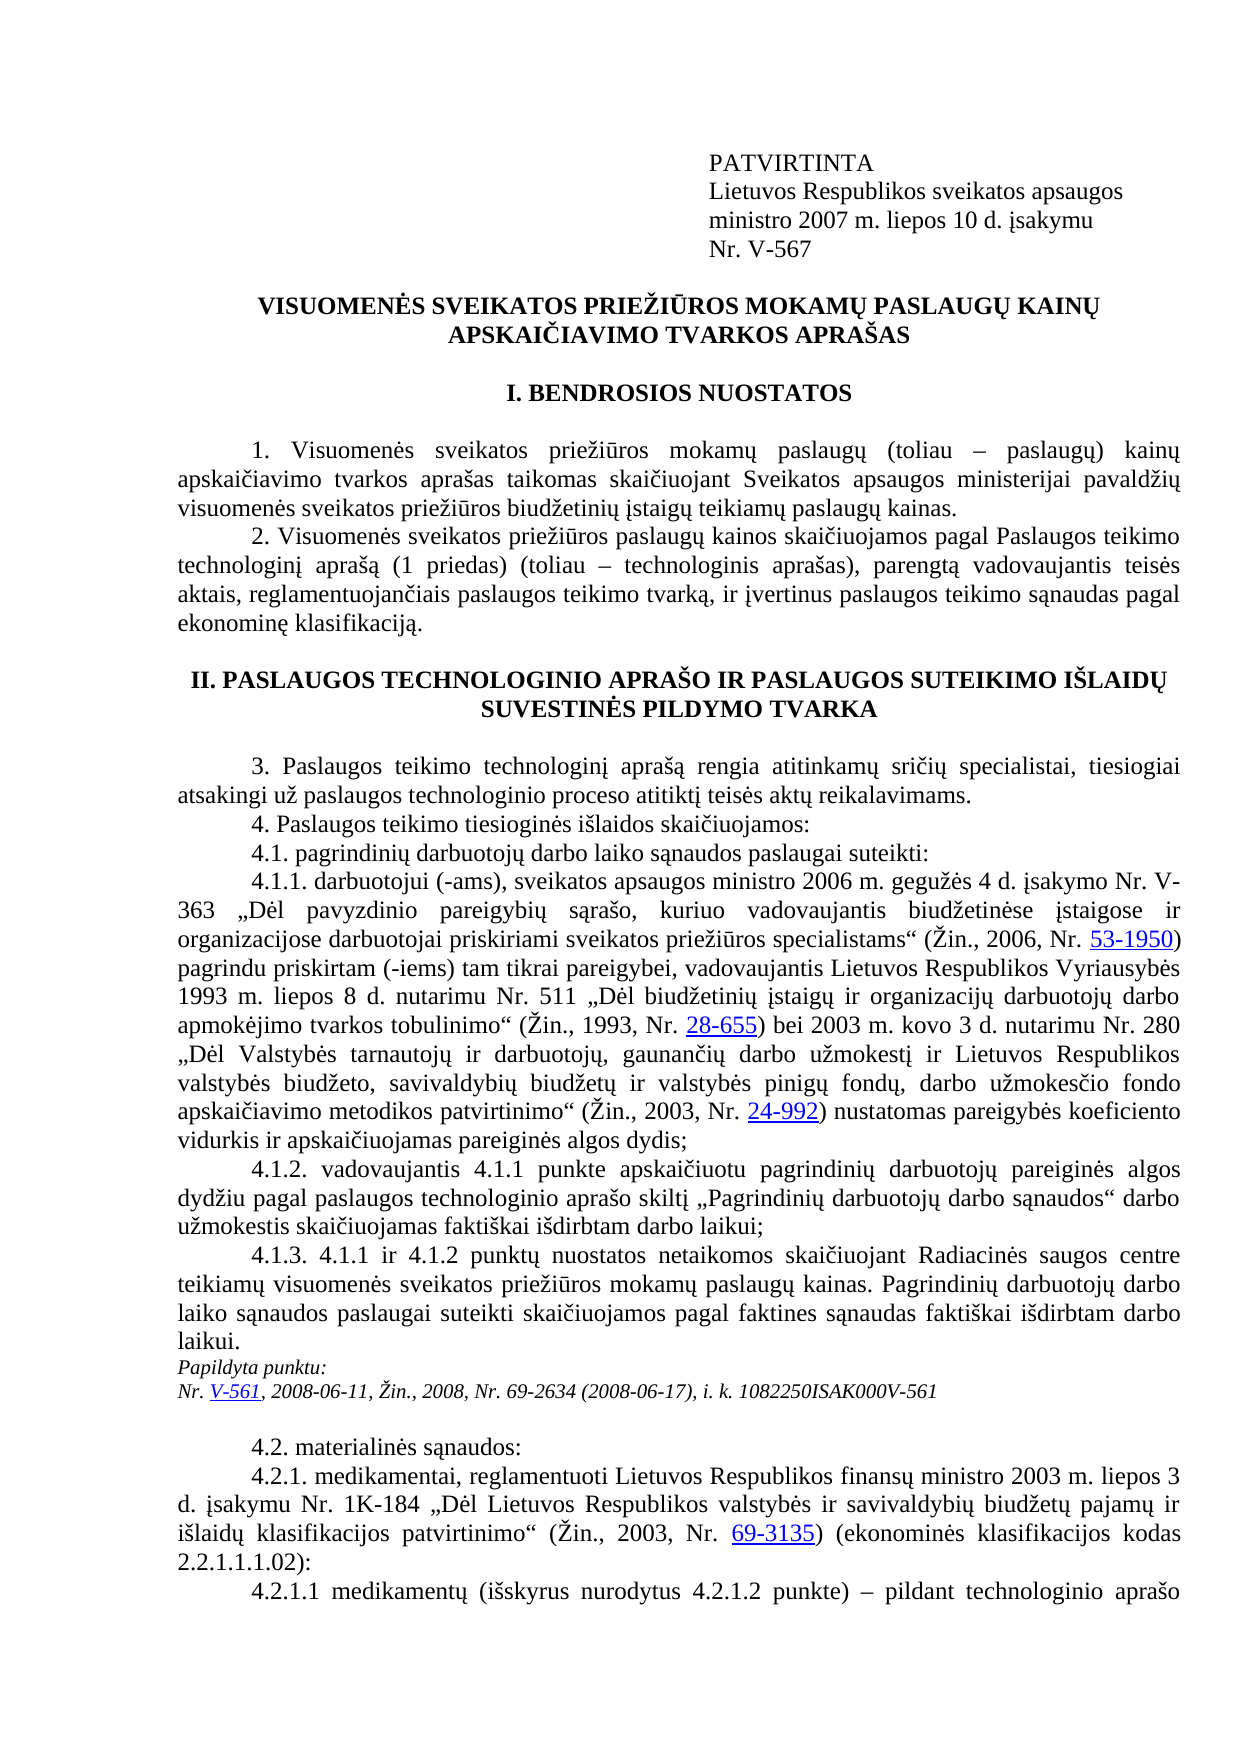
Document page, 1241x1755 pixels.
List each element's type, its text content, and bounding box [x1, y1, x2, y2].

text 4. Paslaugos teikimo tiesioginės išlaidos skaičiuojamos: [177, 809, 1181, 838]
text PATVIRTINTA [709, 148, 1181, 176]
text 4.1.2. vadovaujantis 4.1.1 punkte apskaičiuotu pagrindinių darbuotojų pareiginės algos dydžiu pagal paslaugos technologinio aprašo skiltį „Pagrindinių darbuotojų darbo sąnaudos“ darbo užmokestis skaičiuojamas faktiškai išdirbtam darbo laikui; [177, 1154, 1181, 1240]
text 4.1.1. darbuotojui (-ams), sveikatos apsaugos ministro 2006 m. gegužės 4 d. įsakymo Nr. V-363 „Dėl pavyzdinio pareigybių sąrašo, kuriuo vadovaujantis biudžetinėse įstaigose ir organizacijose darbuotojai priskiriami sveikatos priežiūros specialistams“ (Žin., 2006, Nr. 53-1950) pagrindu priskirtam (-iems) tam tikrai pareigybei, vadovaujantis Lietuvos Respublikos Vyriausybės 1993 m. liepos 8 d. nutarimu Nr. 511 „Dėl biudžetinių įstaigų ir organizacijų darbuotojų darbo apmokėjimo tvarkos tobulinimo“ (Žin., 1993, Nr. 28-655) bei 2003 m. kovo 3 d. nutarimu Nr. 280 „Dėl Valstybės tarnautojų ir darbuotojų, gaunančių darbo užmokestį ir Lietuvos Respublikos valstybės biudžeto, savivaldybių biudžetų ir valstybės pinigų fondų, darbo užmokesčio fondo apskaičiavimo metodikos patvirtinimo“ (Žin., 2003, Nr. 24-992) nustatomas pareigybės koeficiento vidurkis ir apskaičiuojamas pareiginės algos dydis; [177, 866, 1181, 1154]
text I. BENDROSIOS NUOSTATOS [177, 378, 1181, 406]
text Nr. V-561, 2008-06-11, Žin., 2008, Nr. 69-2634 (2008-06-17), i. k. 1082250ISAK000V-561 [177, 1379, 1181, 1403]
text II. PASLAUGOS TECHNOLOGINIO APRAŠO IR PASLAUGOS SUTEIKIMO IŠLAIDŲ SUVESTINĖS PILDYMO TVARKA [177, 665, 1181, 723]
text VISUOMENĖS SVEIKATOS PRIEŽIŪROS MOKAMŲ PASLAUGŲ KAINŲ APSKAIČIAVIMO TVARKOS APRAŠAS [177, 291, 1181, 349]
text 4.2.1. medikamentai, reglamentuoti Lietuvos Respublikos finansų ministro 2003 m. liepos 3 d. įsakymu Nr. 1K-184 „Dėl Lietuvos Respublikos valstybės ir savivaldybių biudžetų pajamų ir išlaidų klasifikacijos patvirtinimo“ (Žin., 2003, Nr. 69-3135) (ekonominės klasifikacijos kodas 2.2.1.1.1.02): [177, 1461, 1181, 1576]
text 4.1.3. 4.1.1 ir 4.1.2 punktų nuostatos netaikomos skaičiuojant Radiacinės saugos centre teikiamų visuomenės sveikatos priežiūros mokamų paslaugų kainas. Pagrindinių darbuotojų darbo laiko sąnaudos paslaugai suteikti skaičiuojamos pagal faktines sąnaudas faktiškai išdirbtam darbo laikui. [177, 1240, 1181, 1355]
text Nr. V-567 [177, 234, 1181, 263]
text 4.1. pagrindinių darbuotojų darbo laiko sąnaudos paslaugai suteikti: [177, 838, 1181, 866]
text 4.2. materialinės sąnaudos: [177, 1432, 1181, 1461]
text 3. Paslaugos teikimo technologinį aprašą rengia atitinkamų sričių specialistai, tiesiogiai atsakingi už paslaugos technologinio proceso atitiktį teisės aktų reikalavimams. [177, 751, 1181, 809]
text 1. Visuomenės sveikatos priežiūros mokamų paslaugų (toliau – paslaugų) kainų apskaičiavimo tvarkos aprašas taikomas skaičiuojant Sveikatos apsaugos ministerijai pavaldžių visuomenės sveikatos priežiūros biudžetinių įstaigų teikiamų paslaugų kainas. [177, 435, 1181, 521]
text 2. Visuomenės sveikatos priežiūros paslaugų kainos skaičiuojamos pagal Paslaugos teikimo technologinį aprašą (1 priedas) (toliau – technologinis aprašas), parengtą vadovaujantis teisės aktais, reglamentuojančiais paslaugos teikimo tvarką, ir įvertinus paslaugos teikimo sąnaudas pagal ekonominę klasifikaciją. [177, 521, 1181, 636]
text Papildyta punktu: [177, 1355, 1181, 1379]
text ministro 2007 m. liepos 10 d. įsakymu [177, 205, 1181, 234]
text Lietuvos Respublikos sveikatos apsaugos [177, 176, 1181, 205]
text 4.2.1.1 medikamentų (išskyrus nurodytus 4.2.1.2 punkte) – pildant technologinio aprašo [177, 1576, 1181, 1604]
